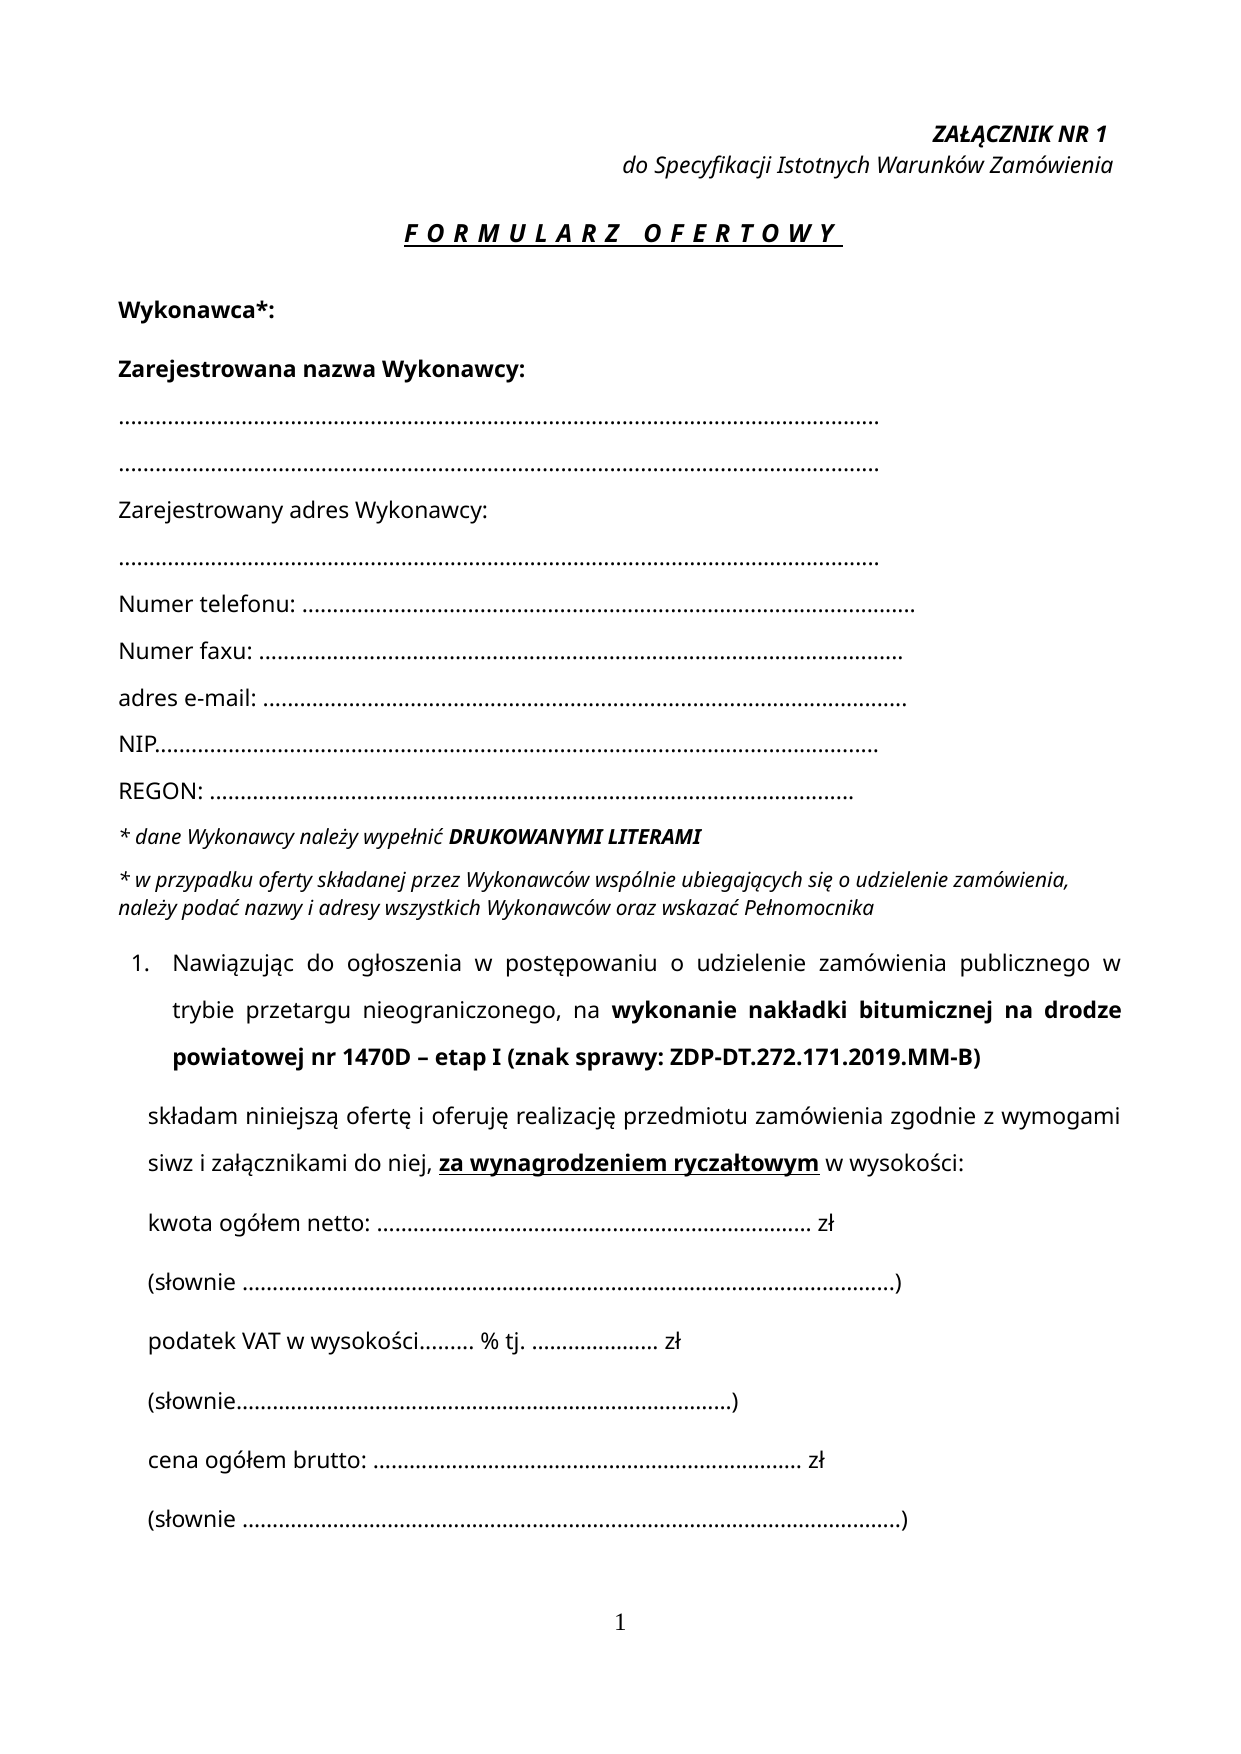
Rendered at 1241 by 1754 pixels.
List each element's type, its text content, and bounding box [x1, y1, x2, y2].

text Zarejestrowany adres Wykonawcy: [118, 494, 1122, 525]
text (słownie ……………………………………………………..………………………………………..) [148, 1503, 1122, 1534]
text Wykonawca*: [118, 294, 1122, 325]
text Zarejestrowana nazwa Wykonawcy: [118, 353, 1122, 384]
text składam niniejszą ofertę i oferuję realizację przedmiotu zamówienia zgodnie z wymogami siwz i załącznikami do niej, za wynagrodzeniem ryczałtowym w wysokości: [148, 1100, 1122, 1178]
text ............................................................................................................................ [118, 541, 1122, 572]
text ............................................................................................................................ [118, 400, 1122, 431]
text ............................................................................................................................ [118, 447, 1122, 478]
text * w przypadku oferty składanej przez Wykonawców wspólnie ubiegających się o udzielenie zamówienia, należy podać nazwy i adresy wszystkich Wykonawców oraz wskazać Pełnomocnika [118, 865, 1122, 922]
text adres e-mail: ......................................................................................................... [118, 681, 1122, 713]
text (słownie ……………………………………………………………………………………………...) [148, 1266, 1122, 1297]
list Nawiązując do ogłoszenia w postępowaniu o udzielenie zamówienia publicznego w trybie przetargu nieograniczonego, na wykonanie nakładki bitumicznej na drodze powiatowej nr 1470D – etap I (znak sprawy: ZDP-DT.272.171.2019.MM-B) [131, 947, 1122, 1072]
text REGON: ......................................................................................................... [118, 775, 1122, 806]
subtitle FORMULARZ OFERTOWY [118, 216, 1122, 250]
text Numer telefonu: .................................................................................................... [118, 588, 1122, 619]
text * dane Wykonawcy należy wypełnić DRUKOWANYMI LITERAMI [118, 822, 1122, 851]
text cena ogółem brutto: …………………………………………………………….. zł [148, 1444, 1122, 1475]
text ZAŁĄCZNIK NR 1 do Specyfikacji Istotnych Warunków Zamówienia [118, 118, 1116, 181]
text kwota ogółem netto: ……………………………………………………………… zł [148, 1206, 1122, 1238]
text (słownie……………………………………………………………….………) [148, 1384, 1122, 1416]
text NIP...................................................................................................................... [118, 728, 1122, 759]
text podatek VAT w wysokości......... % tj. ………………… zł [148, 1325, 1122, 1356]
text Numer faxu: ......................................................................................................... [118, 634, 1122, 666]
